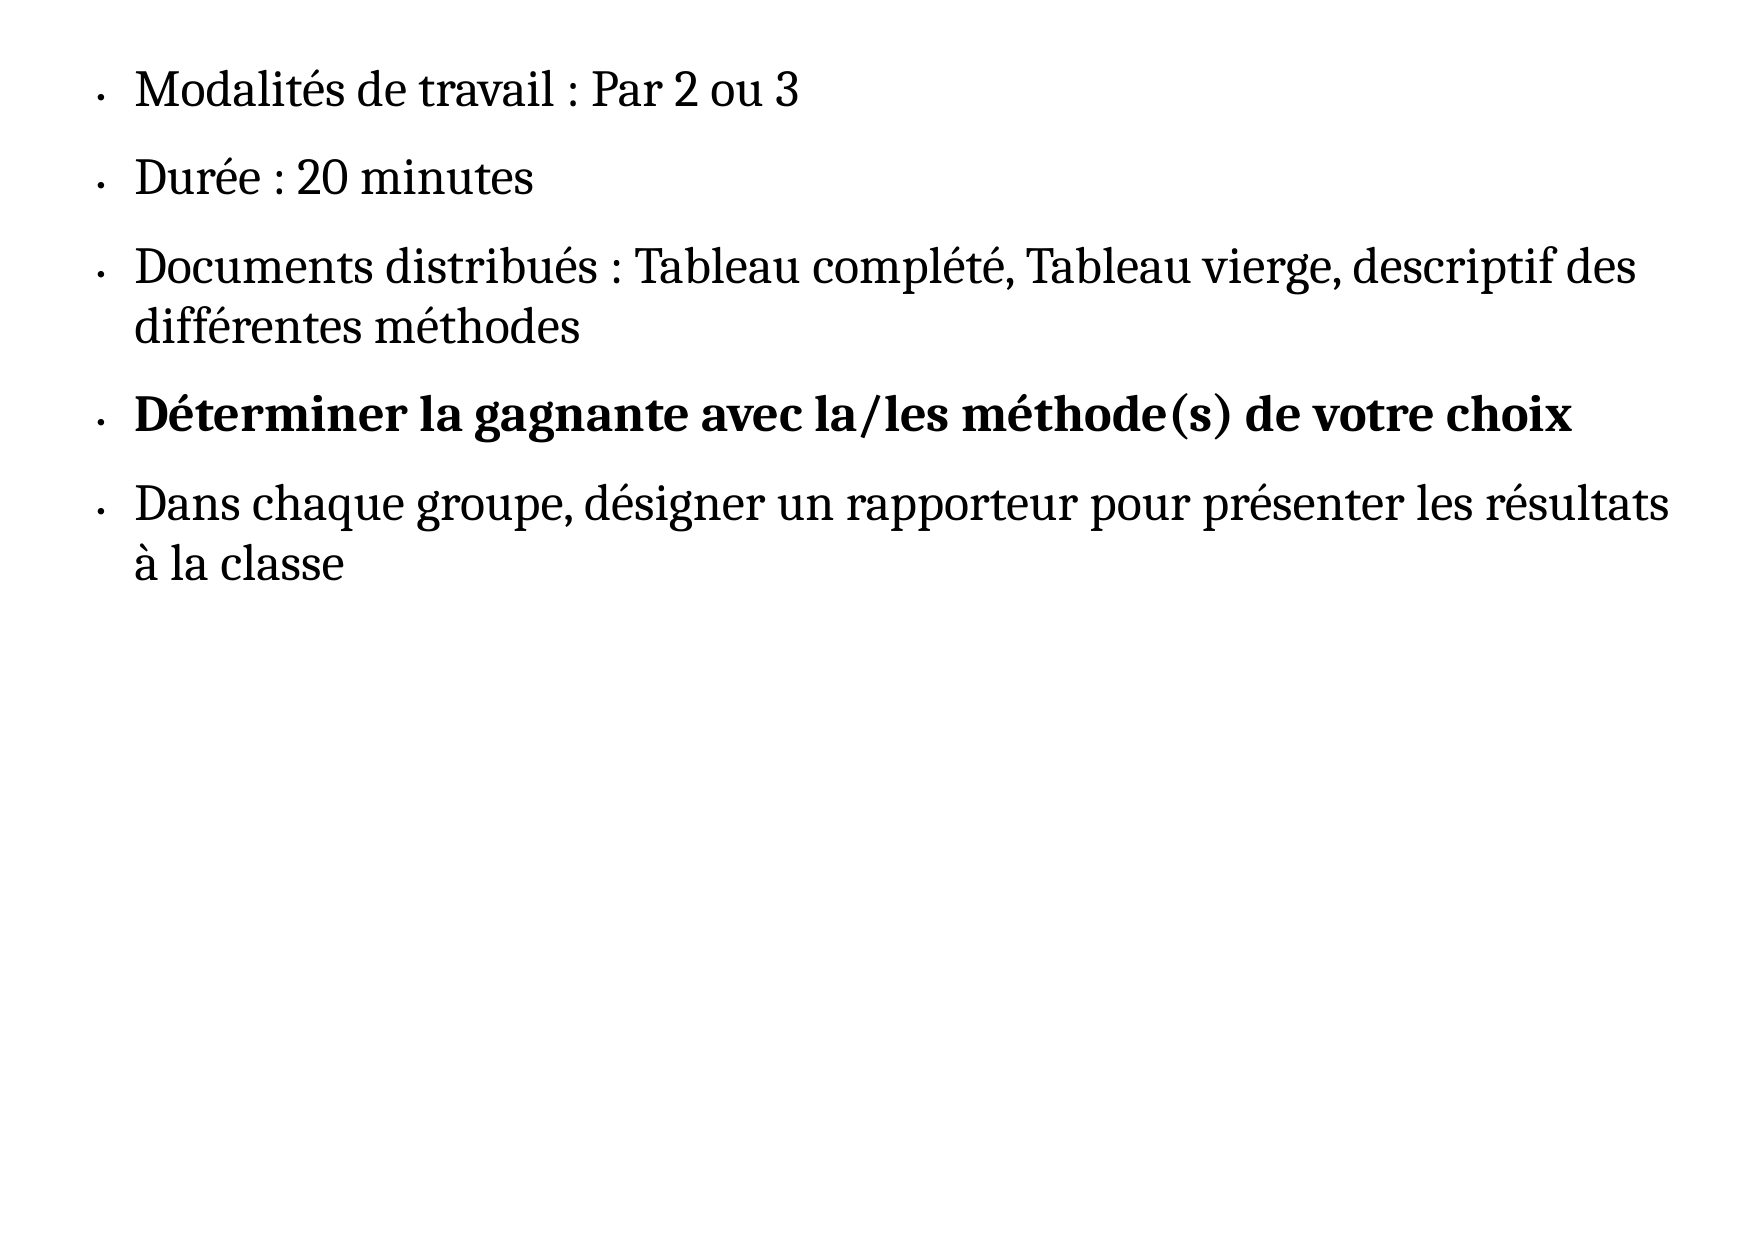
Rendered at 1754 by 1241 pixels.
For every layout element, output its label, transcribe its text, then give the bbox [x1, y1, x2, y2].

list Dans chaque groupe, désigner un rapporteur pour présenter les résultats à la classe [97, 473, 1695, 593]
list Déterminer la gagnante avec la/les méthode(s) de votre choix [97, 385, 1695, 445]
list Durée : 20 minutes [97, 148, 1695, 208]
list Documents distribués : Tableau complété, Tableau vierge, descriptif des différentes méthodes [97, 236, 1695, 356]
list Modalités de travail : Par 2 ou 3 [97, 59, 1695, 119]
